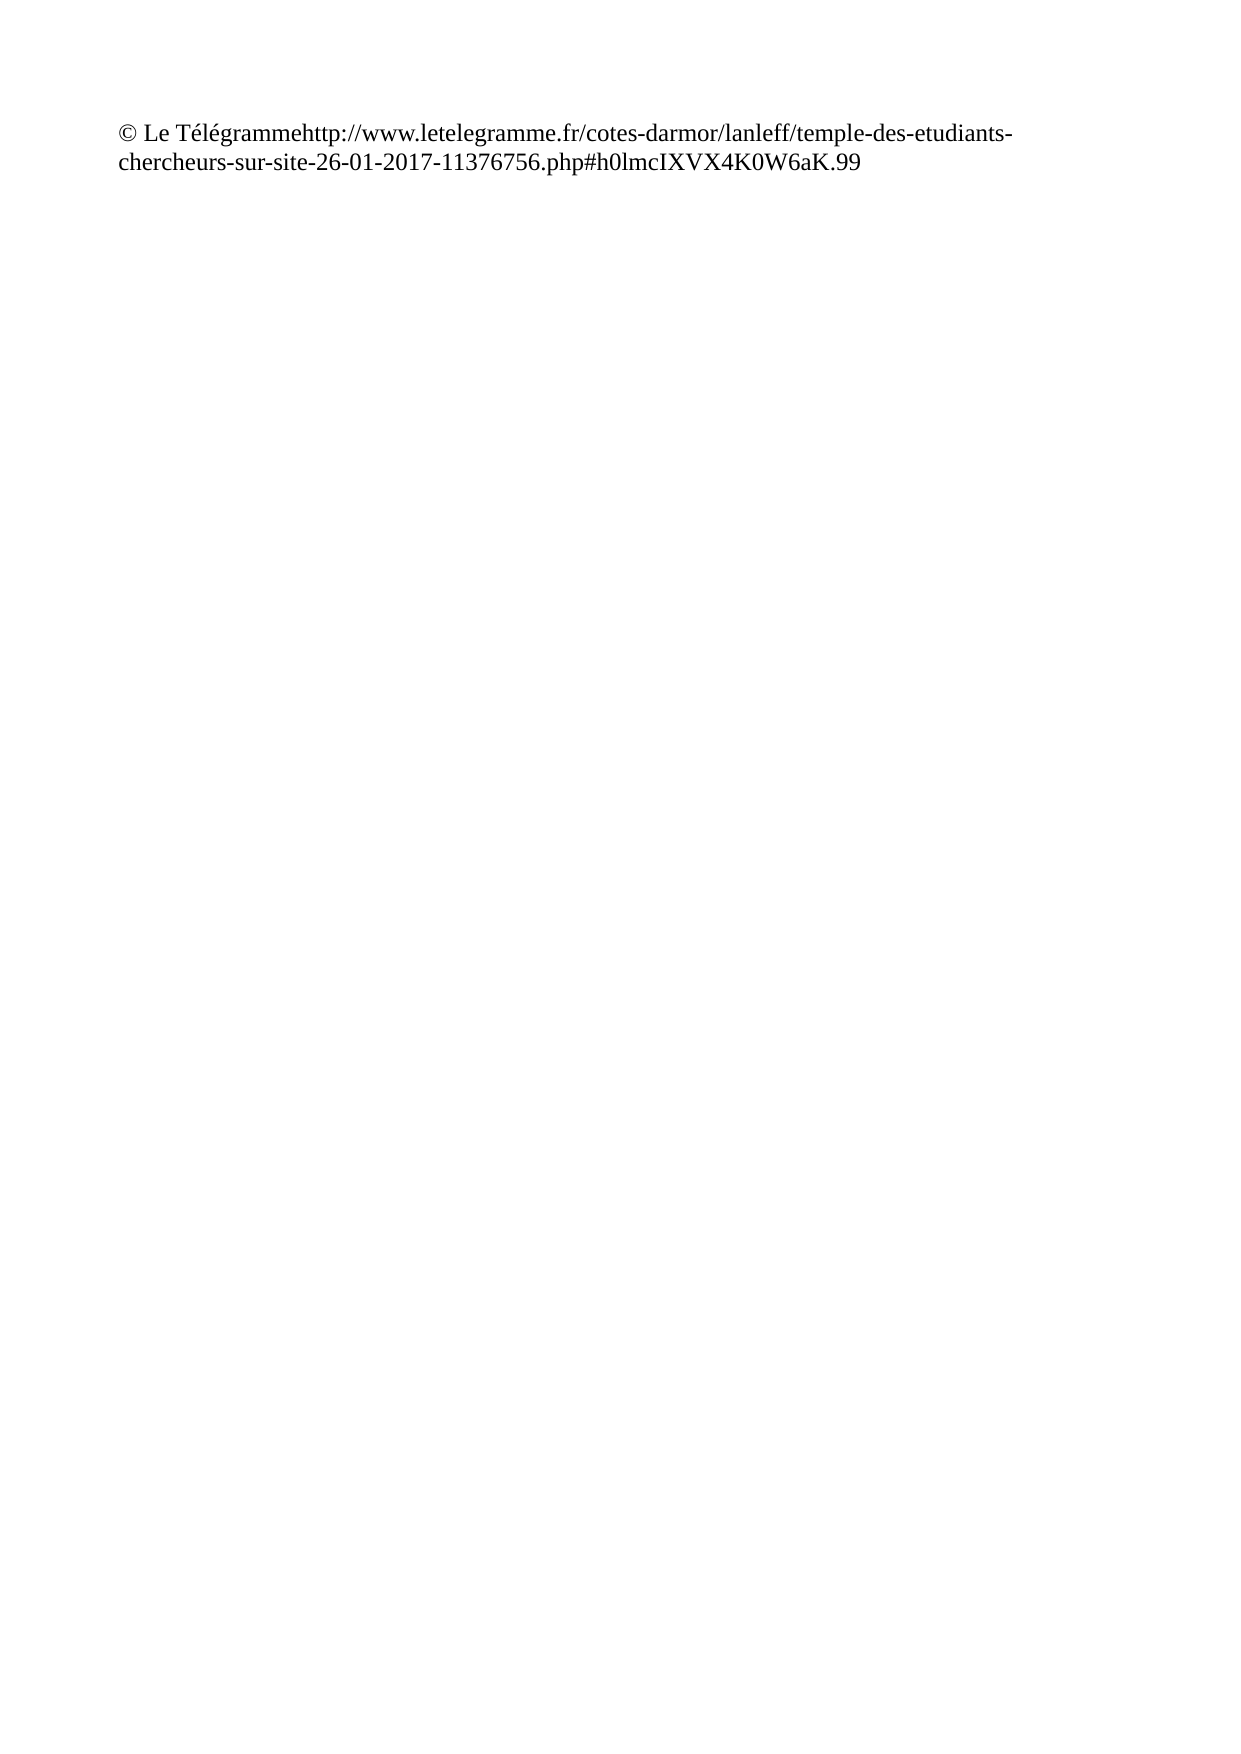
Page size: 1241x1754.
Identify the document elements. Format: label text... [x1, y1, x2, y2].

text © Le Télégrammehttp://www.letelegramme.fr/cotes-darmor/lanleff/temple-des-etudiants-chercheurs-sur-site-26-01-2017-11376756.php#h0lmcIXVX4K0W6aK.99 [118, 118, 1122, 176]
